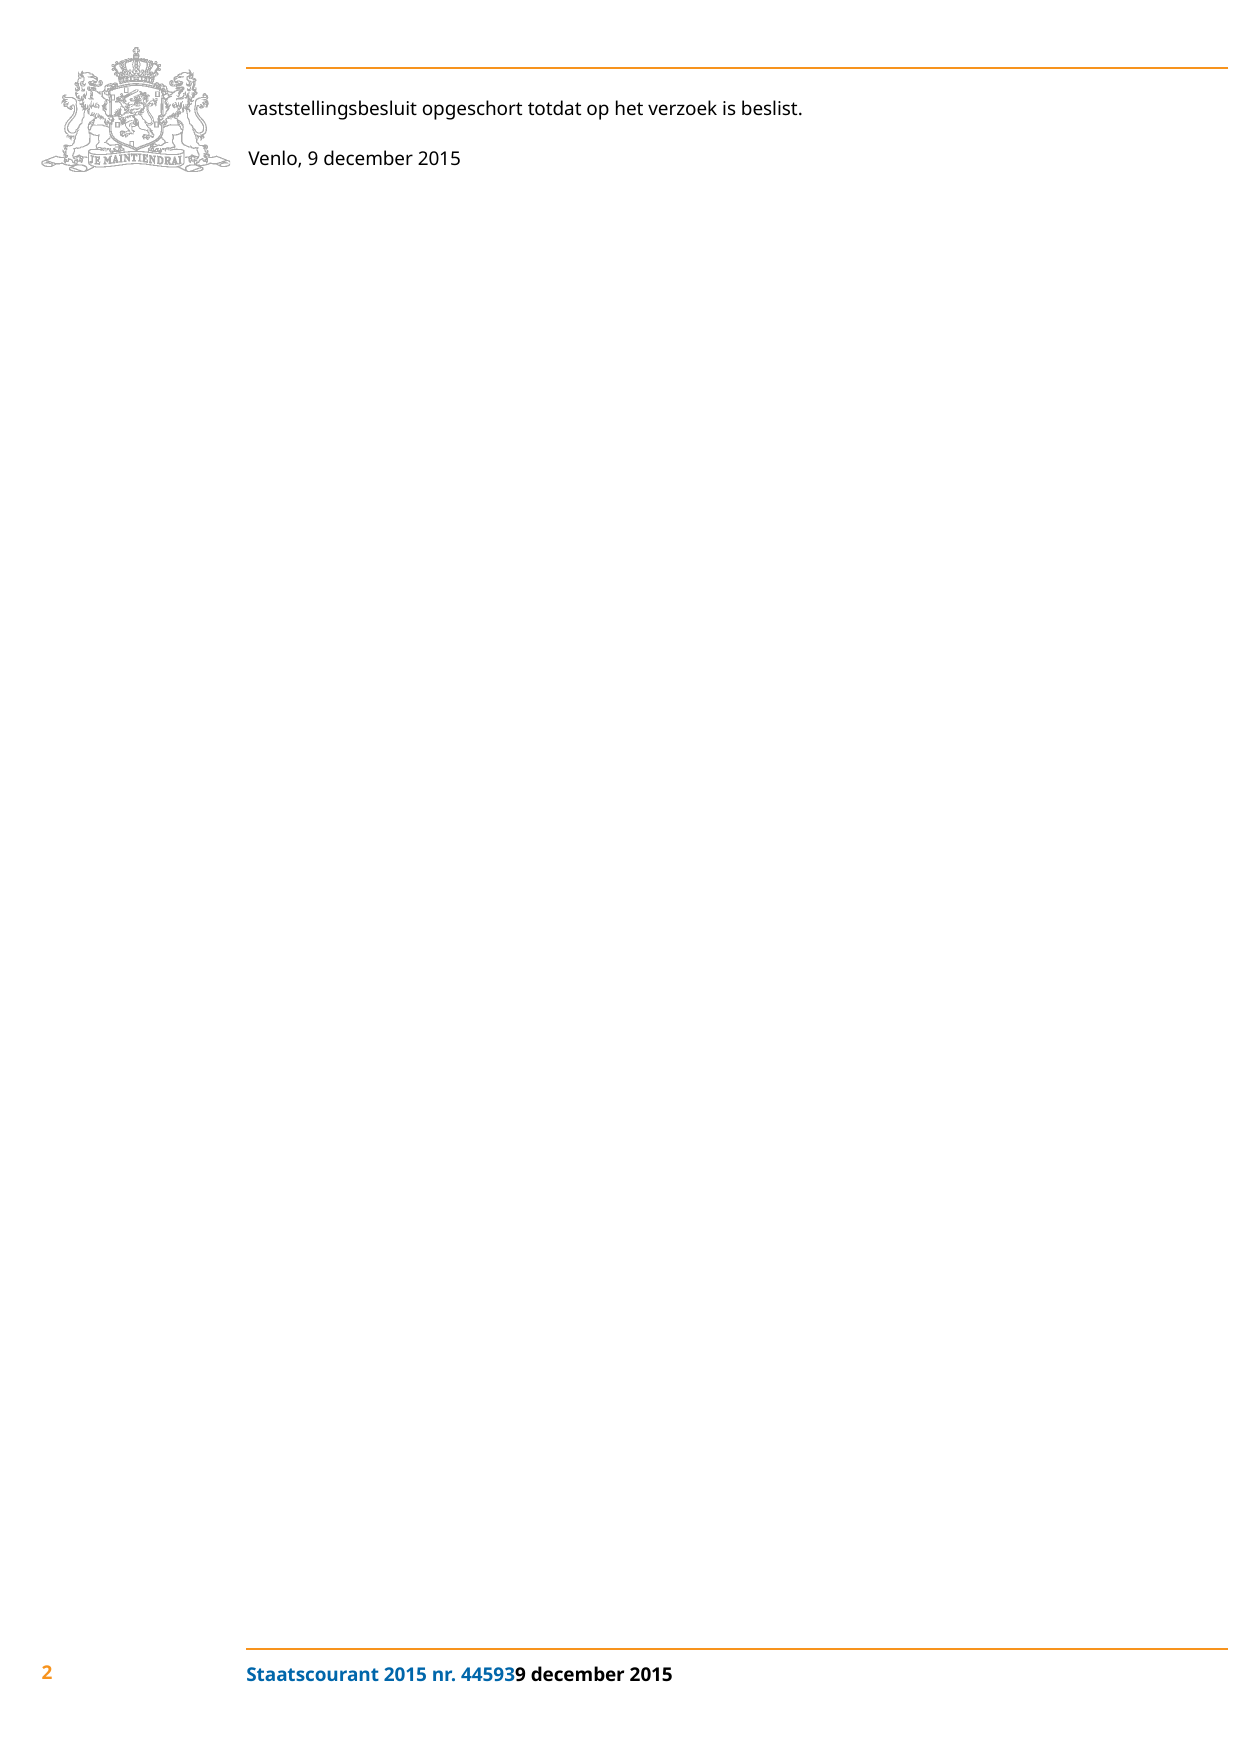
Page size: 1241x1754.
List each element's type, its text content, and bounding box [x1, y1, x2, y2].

picture [41, 47, 231, 172]
text Venlo, 9 december 2015 [248, 145, 1152, 171]
text vaststellingsbesluit opgeschort totdat op het verzoek is beslist. [248, 95, 1152, 121]
